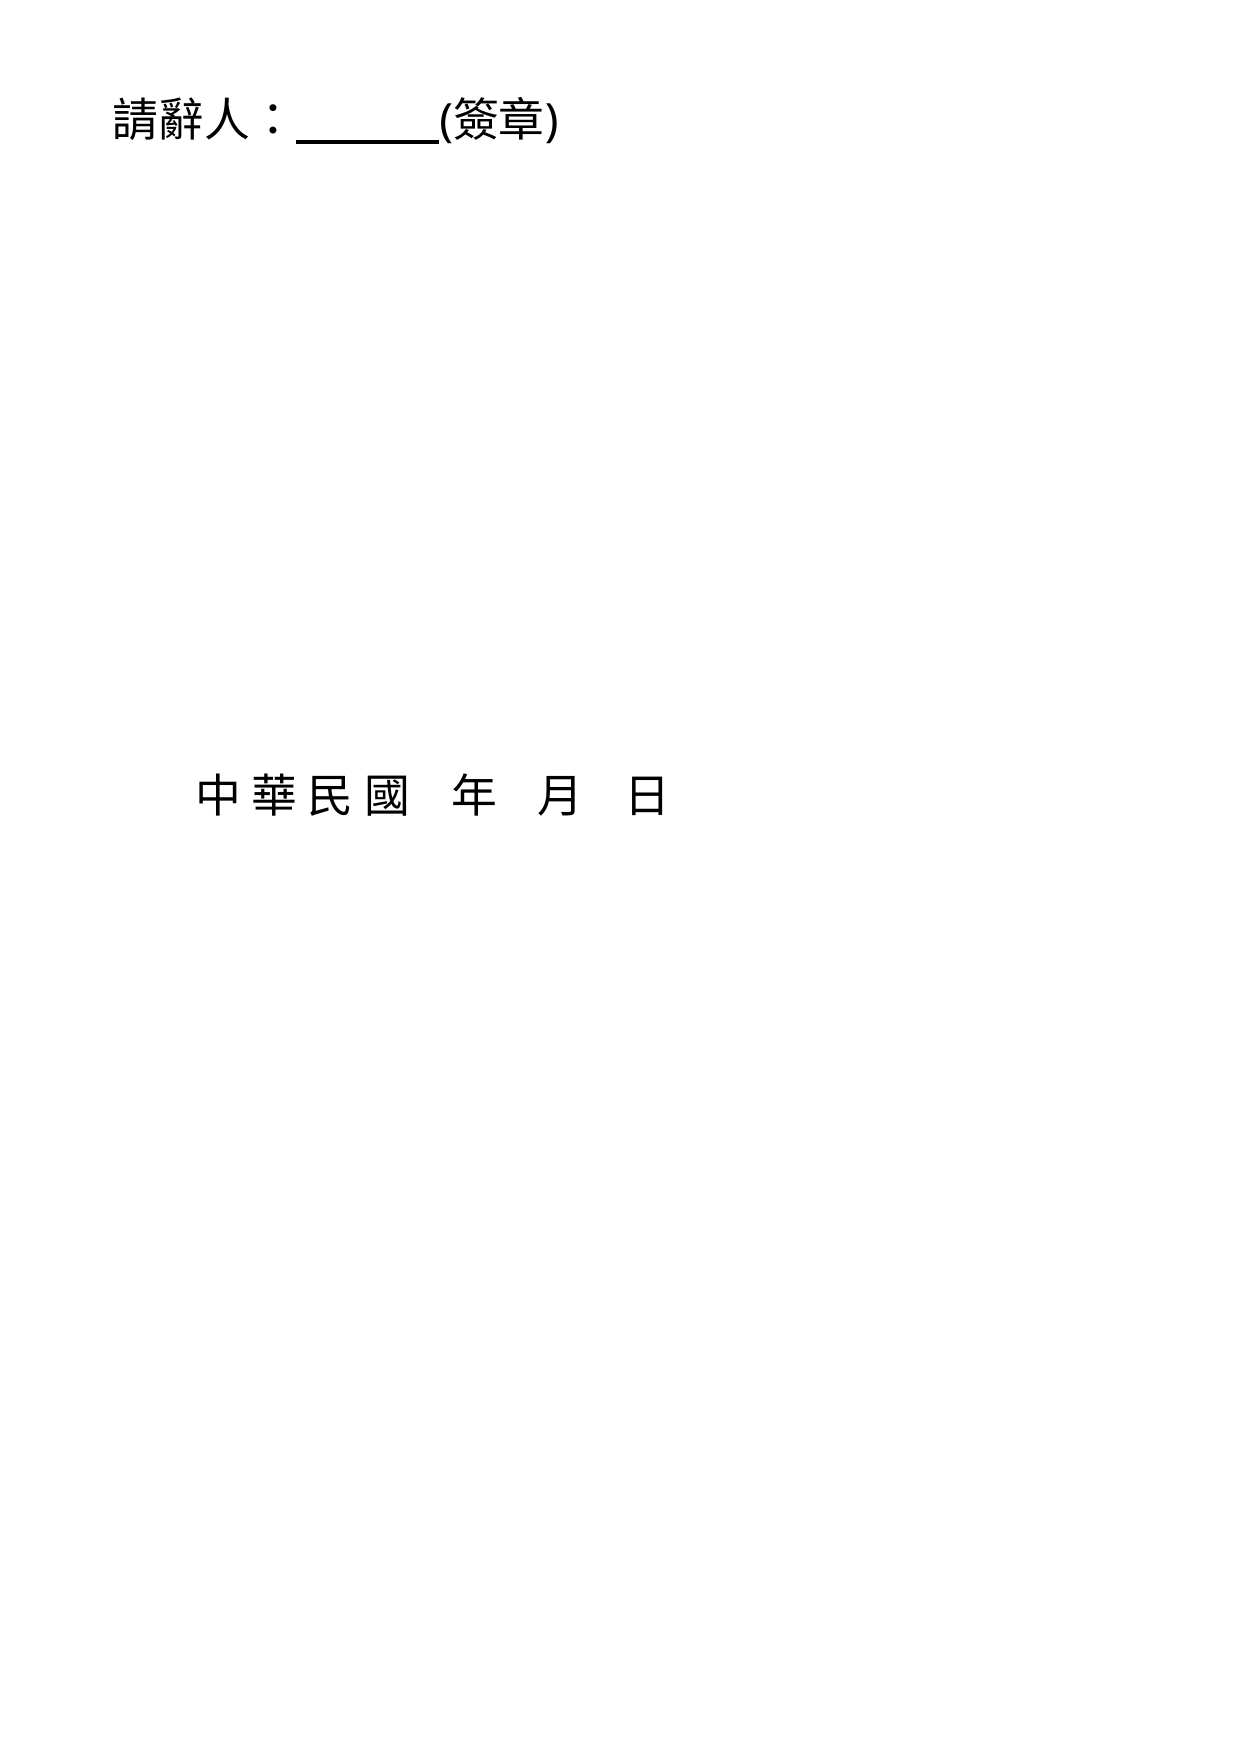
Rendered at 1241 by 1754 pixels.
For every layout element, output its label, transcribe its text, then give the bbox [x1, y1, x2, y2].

text 請辭人： (簽章) [112, 79, 1128, 154]
text 中 華 民 國 年 月 日 [112, 754, 1128, 829]
